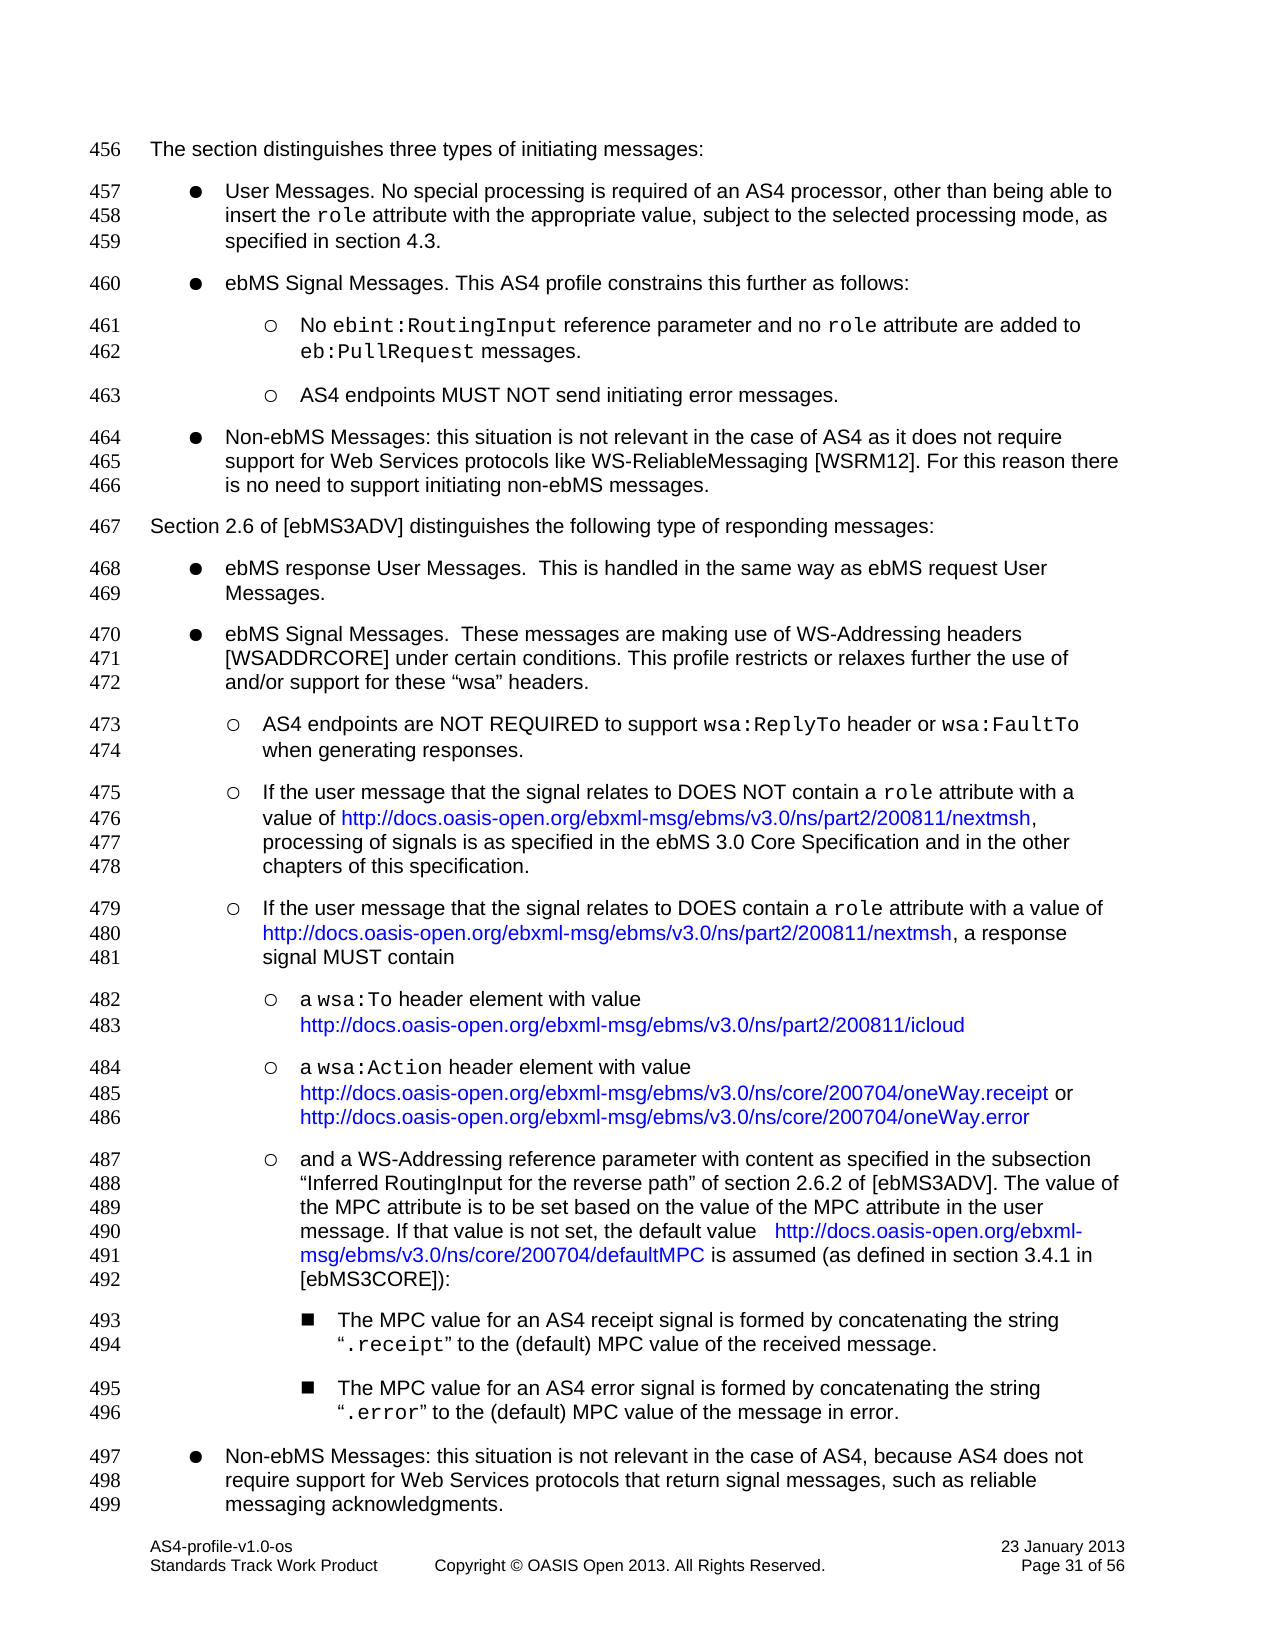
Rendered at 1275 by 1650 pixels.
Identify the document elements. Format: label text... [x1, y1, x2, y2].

list Non-ebMS Messages: this situation is not relevant in the case of AS4, because AS4 does not require support for Web Services protocols that return signal messages, such as reliable messaging acknowledgments. [187, 1444, 1125, 1516]
list ebMS response User Messages. This is handled in the same way as ebMS request User Messages. [187, 556, 1125, 604]
list No ebint:RoutingInput reference parameter and no role attribute are added to eb:PullRequest messages. [262, 313, 1125, 364]
list a wsa:Action header element with value http://docs.oasis-open.org/ebxml-msg/ebms/v3.0/ns/core/200704/oneWay.receipt or http://docs.oasis-open.org/ebxml-msg/ebms/v3.0/ns/core/200704/oneWay.error [262, 1055, 1125, 1128]
list and a WS-Addressing reference parameter with content as specified in the subsection “Inferred RoutingInput for the reverse path” of section 2.6.2 of [ebMS3ADV]. The value of the MPC attribute is to be set based on the value of the MPC attribute in the user message. If that value is not set, the default value http://docs.oasis-open.org/ebxml-msg/ebms/v3.0/ns/core/200704/defaultMPC is assumed (as defined in section 3.4.1 in [ebMS3CORE]): [262, 1146, 1125, 1290]
list a wsa:To header element with value http://docs.oasis-open.org/ebxml-msg/ebms/v3.0/ns/part2/200811/icloud [262, 987, 1125, 1037]
list If the user message that the signal relates to DOES NOT contain a role attribute with a value of http://docs.oasis-open.org/ebxml-msg/ebms/v3.0/ns/part2/200811/nextmsh, processing of signals is as specified in the ebMS 3.0 Core Specification and in the other chapters of this specification. [225, 780, 1125, 877]
list The MPC value for an AS4 receipt signal is formed by concatenating the string “.receipt” to the (default) MPC value of the received message. [300, 1308, 1125, 1358]
text The section distinguishes three types of initiating messages: [150, 137, 1125, 161]
list ebMS Signal Messages. These messages are making use of WS-Addressing headers [WSADDRCORE] under certain conditions. This profile restricts or relaxes further the use of and/or support for these “wsa” headers. [187, 622, 1125, 694]
list AS4 endpoints are NOT REQUIRED to support wsa:ReplyTo header or wsa:FaultTo when generating responses. [225, 712, 1125, 762]
list AS4 endpoints MUST NOT send initiating error messages. [262, 382, 1125, 407]
list ebMS Signal Messages. This AS4 profile constrains this further as follows: [187, 271, 1125, 295]
list The MPC value for an AS4 error signal is formed by concatenating the string “.error” to the (default) MPC value of the message in error. [300, 1376, 1125, 1426]
list If the user message that the signal relates to DOES contain a role attribute with a value of http://docs.oasis-open.org/ebxml-msg/ebms/v3.0/ns/part2/200811/nextmsh, a response signal MUST contain [225, 895, 1125, 969]
list Non-ebMS Messages: this situation is not relevant in the case of AS4 as it does not require support for Web Services protocols like WS-ReliableMessaging [WSRM12]. For this reason there is no need to support initiating non-ebMS messages. [187, 424, 1125, 496]
list User Messages. No special processing is required of an AS4 processor, other than being able to insert the role attribute with the appropriate value, subject to the selected processing mode, as specified in section 4.3. [187, 179, 1125, 253]
text Section 2.6 of [ebMS3ADV] distinguishes the following type of responding messages: [150, 514, 1125, 538]
